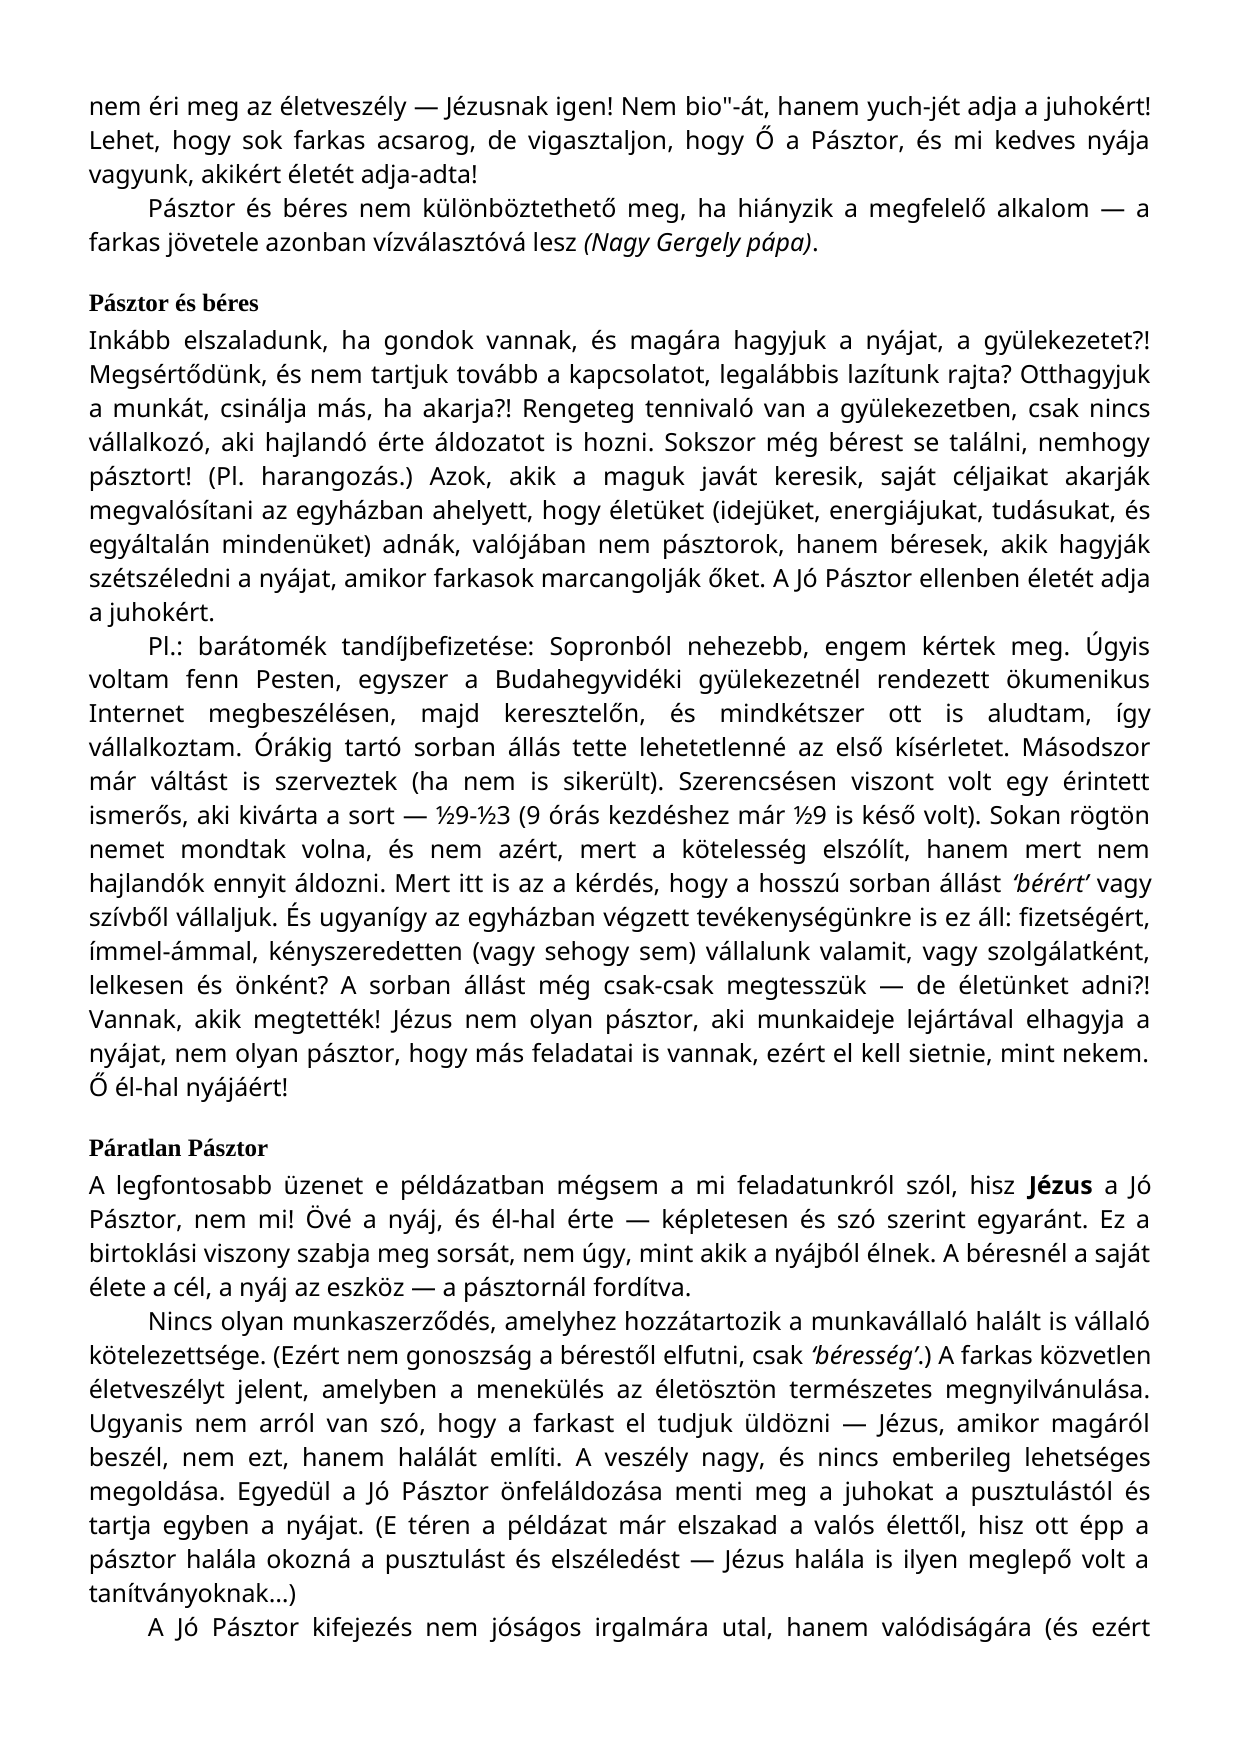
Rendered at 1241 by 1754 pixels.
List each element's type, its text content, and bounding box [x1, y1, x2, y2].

text Nincs olyan munkaszerződés, amelyhez hozzátartozik a munkavállaló halált is vállaló kötelezettsége. (Ezért nem gonoszság a bérestől elfutni, csak ‘béresség’.) A farkas közvetlen életveszélyt jelent, amelyben a menekülés az életösztön természetes megnyilvánulása. Ugyanis nem arról van szó, hogy a farkast el tudjuk üldözni — Jézus, amikor magáról beszél, nem ezt, hanem halálát említi. A veszély nagy, és nincs emberileg lehetséges megoldása. Egyedül a Jó Pásztor önfeláldozása menti meg a juhokat a pusztulástól és tartja egyben a nyájat. (E téren a példázat már elszakad a valós élettől, hisz ott épp a pásztor halála okozná a pusztulást és elszéledést — Jézus halála is ilyen meglepő volt a tanítványoknak…) [88, 1303, 1152, 1609]
subtitle Páratlan Pásztor [88, 1133, 1152, 1162]
text A Jó Pásztor kifejezés nem jóságos irgalmára utal, hanem valódiságára (és ezért [88, 1609, 1152, 1643]
subtitle Pásztor és béres [88, 288, 1152, 317]
text Inkább elszaladunk, ha gondok vannak, és magára hagyjuk a nyájat, a gyülekezetet?! Megsértődünk, és nem tartjuk tovább a kapcsolatot, legalábbis lazítunk rajta? Otthagyjuk a munkát, csinálja más, ha akarja?! Rengeteg tennivaló van a gyülekezetben, csak nincs vállalkozó, aki hajlandó érte áldozatot is hozni. Sokszor még bérest se találni, nemhogy pásztort! (Pl. harangozás.) Azok, akik a maguk javát keresik, saját céljaikat akarják megvalósítani az egyházban ahelyett, hogy életüket (idejüket, energiájukat, tudásukat, és egyáltalán mindenüket) adnák, valójában nem pásztorok, hanem béresek, akik hagyják szétszéledni a nyájat, amikor farkasok marcangolják őket. A Jó Pásztor ellenben életét adja a juhokért. [88, 322, 1152, 628]
text Központi mondanivaló a gyakran ismétlődő életét adja a juhokért. A ‘pásztorolt gyülekezet’ nem azt jelenti, hogy olyan közösségről van szó, aminek valaki gondját viseli és terelgeti, hanem olyanról, amelyet megváltott és örök életre visz — élete árán. A béresnek nem éri meg az életveszély — Jézusnak igen! Nem bio" {biosz}-át, hanem yuch {pszüché}-jét adja a juhokért! Lehet, hogy sok farkas acsarog, de vigasztaljon, hogy Ő a Pásztor, és mi kedves nyája vagyunk, akikért életét adja-adta! [88, 88, 1152, 190]
text A legfontosabb üzenet e példázatban mégsem a mi feladatunkról szól, hisz Jézus a Jó Pásztor, nem mi! Övé a nyáj, és él-hal érte — képletesen és szó szerint egyaránt. Ez a birtoklási viszony szabja meg sorsát, nem úgy, mint akik a nyájból élnek. A béresnél a saját élete a cél, a nyáj az eszköz — a pásztornál fordítva. [88, 1168, 1152, 1303]
text Pásztor és béres nem különböztethető meg, ha hiányzik a megfelelő alkalom — a farkas jövetele azonban vízválasztóvá lesz (Nagy Gergely pápa). [88, 190, 1152, 258]
text Pl.: barátomék tandíjbefizetése: Sopronból nehezebb, engem kértek meg. Úgyis voltam fenn Pesten, egyszer a Budahegyvidéki gyülekezetnél rendezett ökumenikus Internet megbeszélésen, majd keresztelőn, és mindkétszer ott is aludtam, így vállalkoztam. Órákig tartó sorban állás tette lehetetlenné az első kísérletet. Másodszor már váltást is szerveztek (ha nem is sikerült). Szerencsésen viszont volt egy érintett ismerős, aki kivárta a sort — ½9-½3 (9 órás kezdéshez már ½9 is késő volt). Sokan rögtön nemet mondtak volna, és nem azért, mert a kötelesség elszólít, hanem mert nem hajlandók ennyit áldozni. Mert itt is az a kérdés, hogy a hosszú sorban állást ‘bérért’ vagy szívből vállaljuk. És ugyanígy az egyházban végzett tevékenységünkre is ez áll: fizetségért, ímmel-ámmal, kényszeredetten (vagy sehogy sem) vállalunk valamit, vagy szolgálatként, lelkesen és önként? A sorban állást még csak-csak megtesszük — de életünket adni?! Vannak, akik megtették! Jézus nem olyan pásztor, aki munkaideje lejártával elhagyja a nyájat, nem olyan pásztor, hogy más feladatai is vannak, ezért el kell sietnie, mint nekem. Ő él-hal nyájáért! [88, 628, 1152, 1103]
